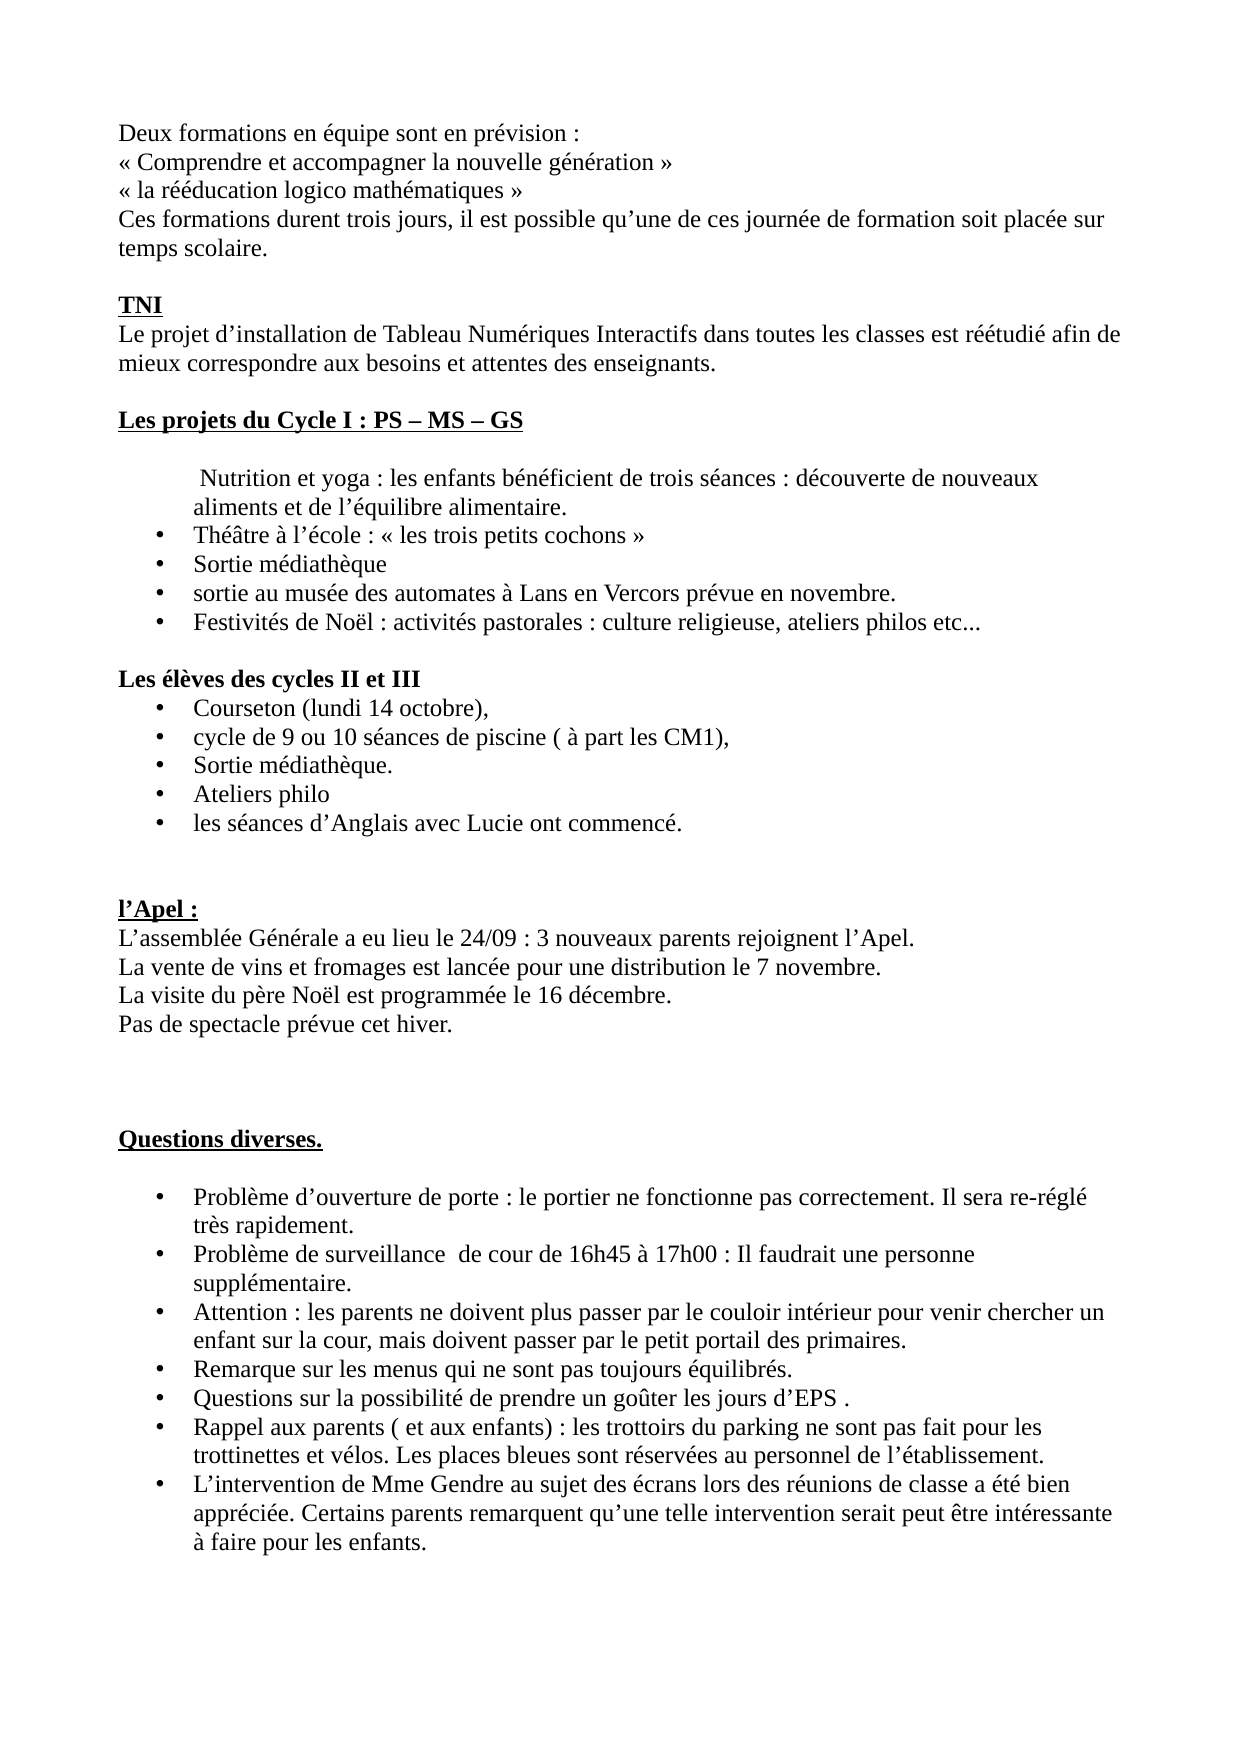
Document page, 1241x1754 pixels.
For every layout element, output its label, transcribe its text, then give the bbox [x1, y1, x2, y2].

text TNI [118, 291, 1122, 319]
list sortie au musée des automates à Lans en Vercors prévue en novembre. [156, 578, 1122, 607]
text Questions diverses. [118, 1124, 1122, 1153]
list les séances d’Anglais avec Lucie ont commencé. [156, 808, 1122, 837]
list Courseton (lundi 14 octobre), [156, 693, 1122, 722]
list Nutrition et yoga : les enfants bénéficient de trois séances : découverte de nouveaux aliments et de l’équilibre alimentaire. [156, 463, 1122, 521]
text Deux formations en équipe sont en prévision : [118, 118, 1122, 147]
list L’intervention de Mme Gendre au sujet des écrans lors des réunions de classe a été bien appréciée. Certains parents remarquent qu’une telle intervention serait peut être intéressante à faire pour les enfants. [156, 1469, 1122, 1556]
text Les projets du Cycle I : PS – MS – GS [118, 406, 1122, 434]
text Le projet d’installation de Tableau Numériques Interactifs dans toutes les classes est réétudié afin de mieux correspondre aux besoins et attentes des enseignants. [118, 319, 1122, 377]
text Les élèves des cycles II et III [118, 664, 1122, 693]
list Remarque sur les menus qui ne sont pas toujours équilibrés. [156, 1354, 1122, 1383]
list Théâtre à l’école : « les trois petits cochons » [156, 521, 1122, 549]
text L’assemblée Générale a eu lieu le 24/09 : 3 nouveaux parents rejoignent l’Apel. [118, 923, 1122, 952]
list Sortie médiathèque [156, 549, 1122, 578]
text La vente de vins et fromages est lancée pour une distribution le 7 novembre. [118, 952, 1122, 981]
text La visite du père Noël est programmée le 16 décembre. [118, 981, 1122, 1009]
list Rappel aux parents ( et aux enfants) : les trottoirs du parking ne sont pas fait pour les trottinettes et vélos. Les places bleues sont réservées au personnel de l’établissement. [156, 1412, 1122, 1469]
list Festivités de Noël : activités pastorales : culture religieuse, ateliers philos etc... [156, 607, 1122, 636]
list cycle de 9 ou 10 séances de piscine ( à part les CM1), [156, 722, 1122, 751]
text « Comprendre et accompagner la nouvelle génération » [118, 147, 1122, 176]
list Questions sur la possibilité de prendre un goûter les jours d’EPS . [156, 1383, 1122, 1412]
text Pas de spectacle prévue cet hiver. [118, 1009, 1122, 1038]
list Attention : les parents ne doivent plus passer par le couloir intérieur pour venir chercher un enfant sur la cour, mais doivent passer par le petit portail des primaires. [156, 1297, 1122, 1354]
list Sortie médiathèque. [156, 751, 1122, 779]
list Problème d’ouverture de porte : le portier ne fonctionne pas correctement. Il sera re-réglé très rapidement. [156, 1182, 1122, 1239]
text l’Apel : [118, 894, 1122, 923]
list Ateliers philo [156, 779, 1122, 808]
text Ces formations durent trois jours, il est possible qu’une de ces journée de formation soit placée sur temps scolaire. [118, 204, 1122, 262]
list Problème de surveillance de cour de 16h45 à 17h00 : Il faudrait une personne supplémentaire. [156, 1239, 1122, 1297]
text « la rééducation logico mathématiques » [118, 176, 1122, 204]
